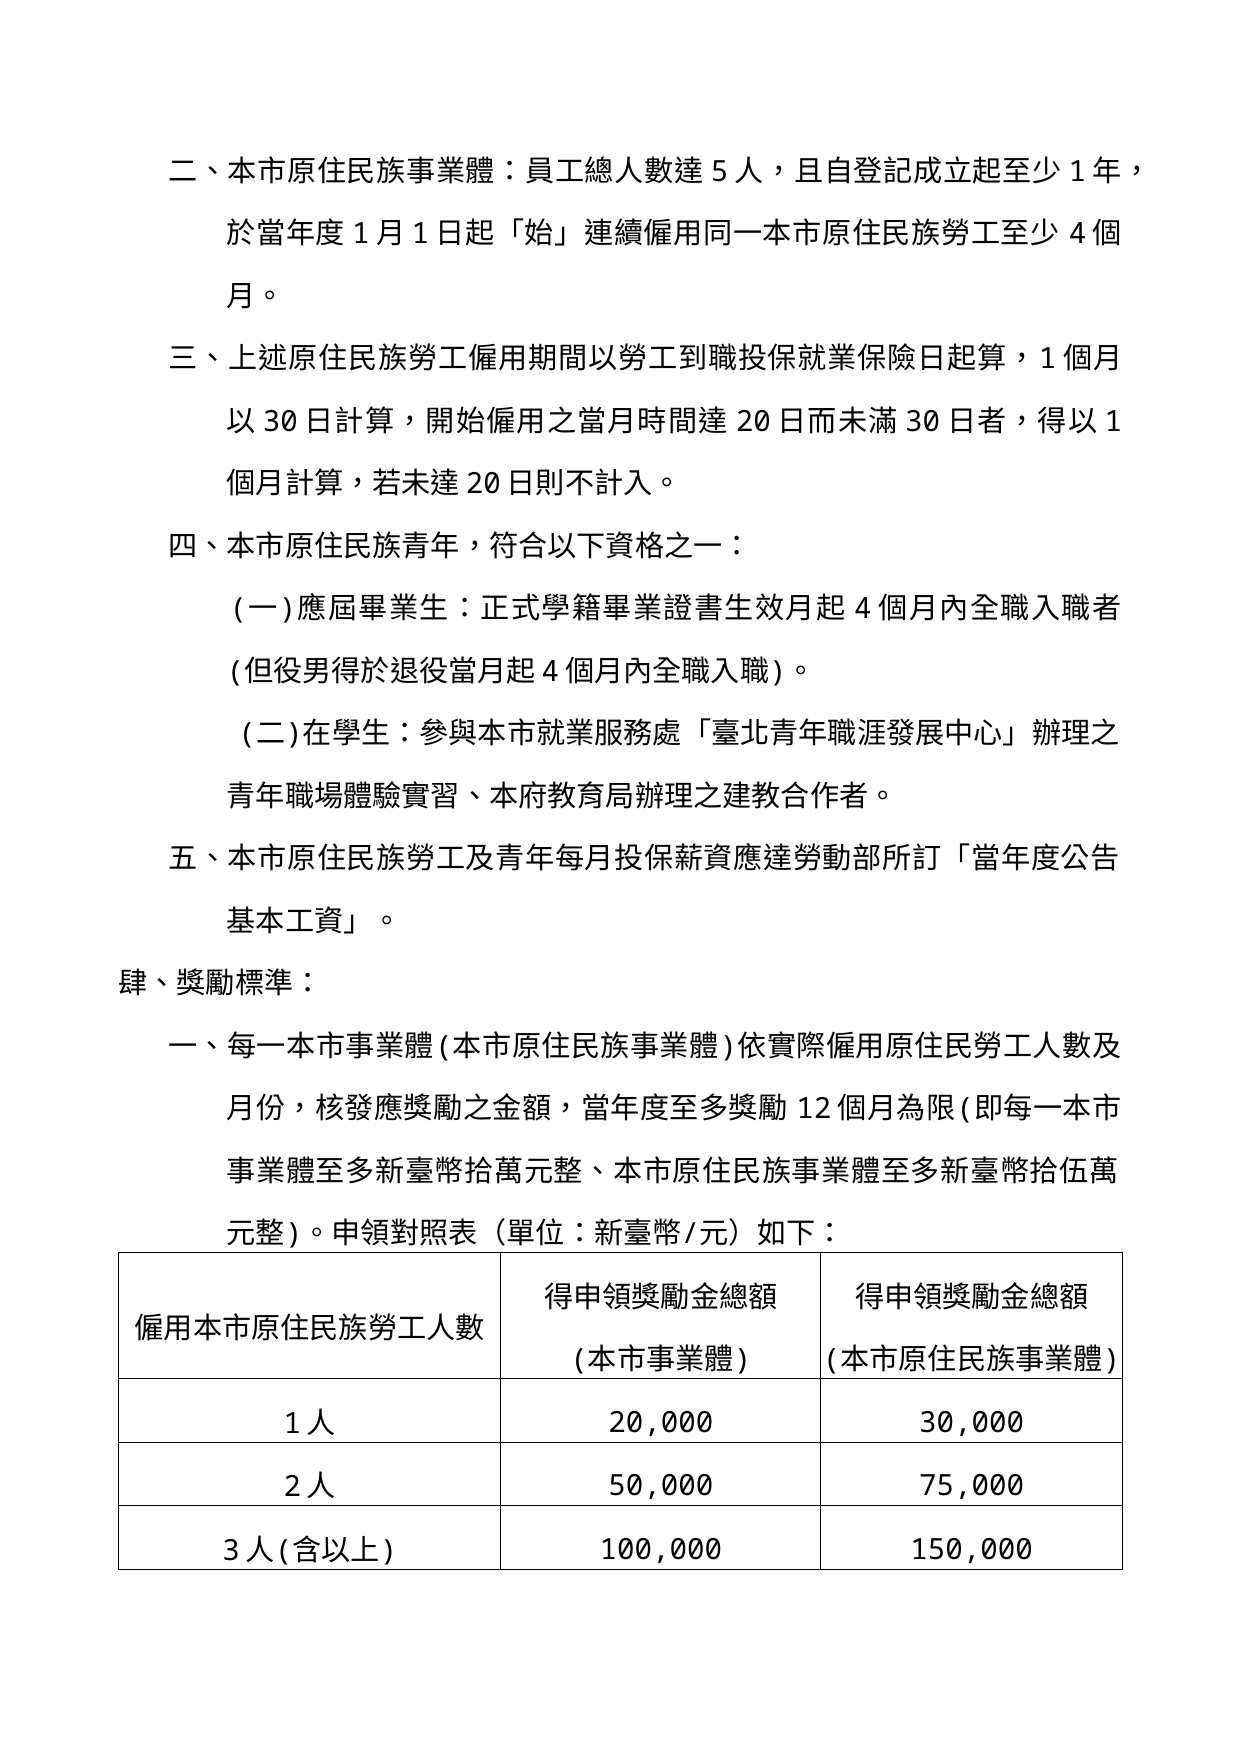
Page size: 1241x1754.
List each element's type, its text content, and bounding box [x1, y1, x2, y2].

table_header 僱用本市原住民族勞工人數 [119, 1253, 500, 1378]
table_cell 75,000 [821, 1443, 1122, 1505]
table_cell 30,000 [821, 1379, 1122, 1442]
text 肆、獎勵標準： [118, 939, 1122, 1002]
table_cell 1人 [119, 1379, 500, 1442]
table_header 得申領獎勵金總額 (本市事業體) [501, 1253, 820, 1378]
text (二)在學生：參與本市就業服務處「臺北青年職涯發展中心」辦理之青年職場體驗實習、本府教育局辦理之建教合作者。 [168, 689, 1122, 814]
table_header 得申領獎勵金總額 (本市原住民族事業體) [821, 1253, 1122, 1378]
table_cell 150,000 [821, 1506, 1122, 1569]
text 五、本市原住民族勞工及青年每月投保薪資應達勞動部所訂「當年度公告基本工資」。 [168, 814, 1122, 939]
table_cell 100,000 [501, 1506, 820, 1569]
text 三、上述原住民族勞工僱用期間以勞工到職投保就業保險日起算，1個月以30日計算，開始僱用之當月時間達20日而未滿30日者，得以1個月計算，若未達20日則不計入。 [168, 314, 1122, 502]
table_cell 20,000 [501, 1379, 820, 1442]
table_cell 50,000 [501, 1443, 820, 1505]
table_cell 2人 [119, 1443, 500, 1505]
text (一)應屆畢業生：正式學籍畢業證書生效月起4個月內全職入職者(但役男得於退役當月起4個月內全職入職)。 [168, 564, 1122, 689]
text 四、本市原住民族青年，符合以下資格之一： [168, 502, 1122, 564]
text 二、本市原住民族事業體：員工總人數達5人，且自登記成立起至少1年，於當年度1月1日起「始」連續僱用同一本市原住民族勞工至少4個月。 [168, 127, 1122, 314]
table_cell 3人(含以上) [119, 1506, 500, 1569]
text 一、每一本市事業體(本市原住民族事業體)依實際僱用原住民勞工人數及月份，核發應獎勵之金額，當年度至多獎勵12個月為限(即每一本市事業體至多新臺幣拾萬元整、本市原住民族事業體至多新臺幣拾伍萬元整)。申領對照表（單位：新臺幣/元）如下： [168, 1002, 1122, 1252]
